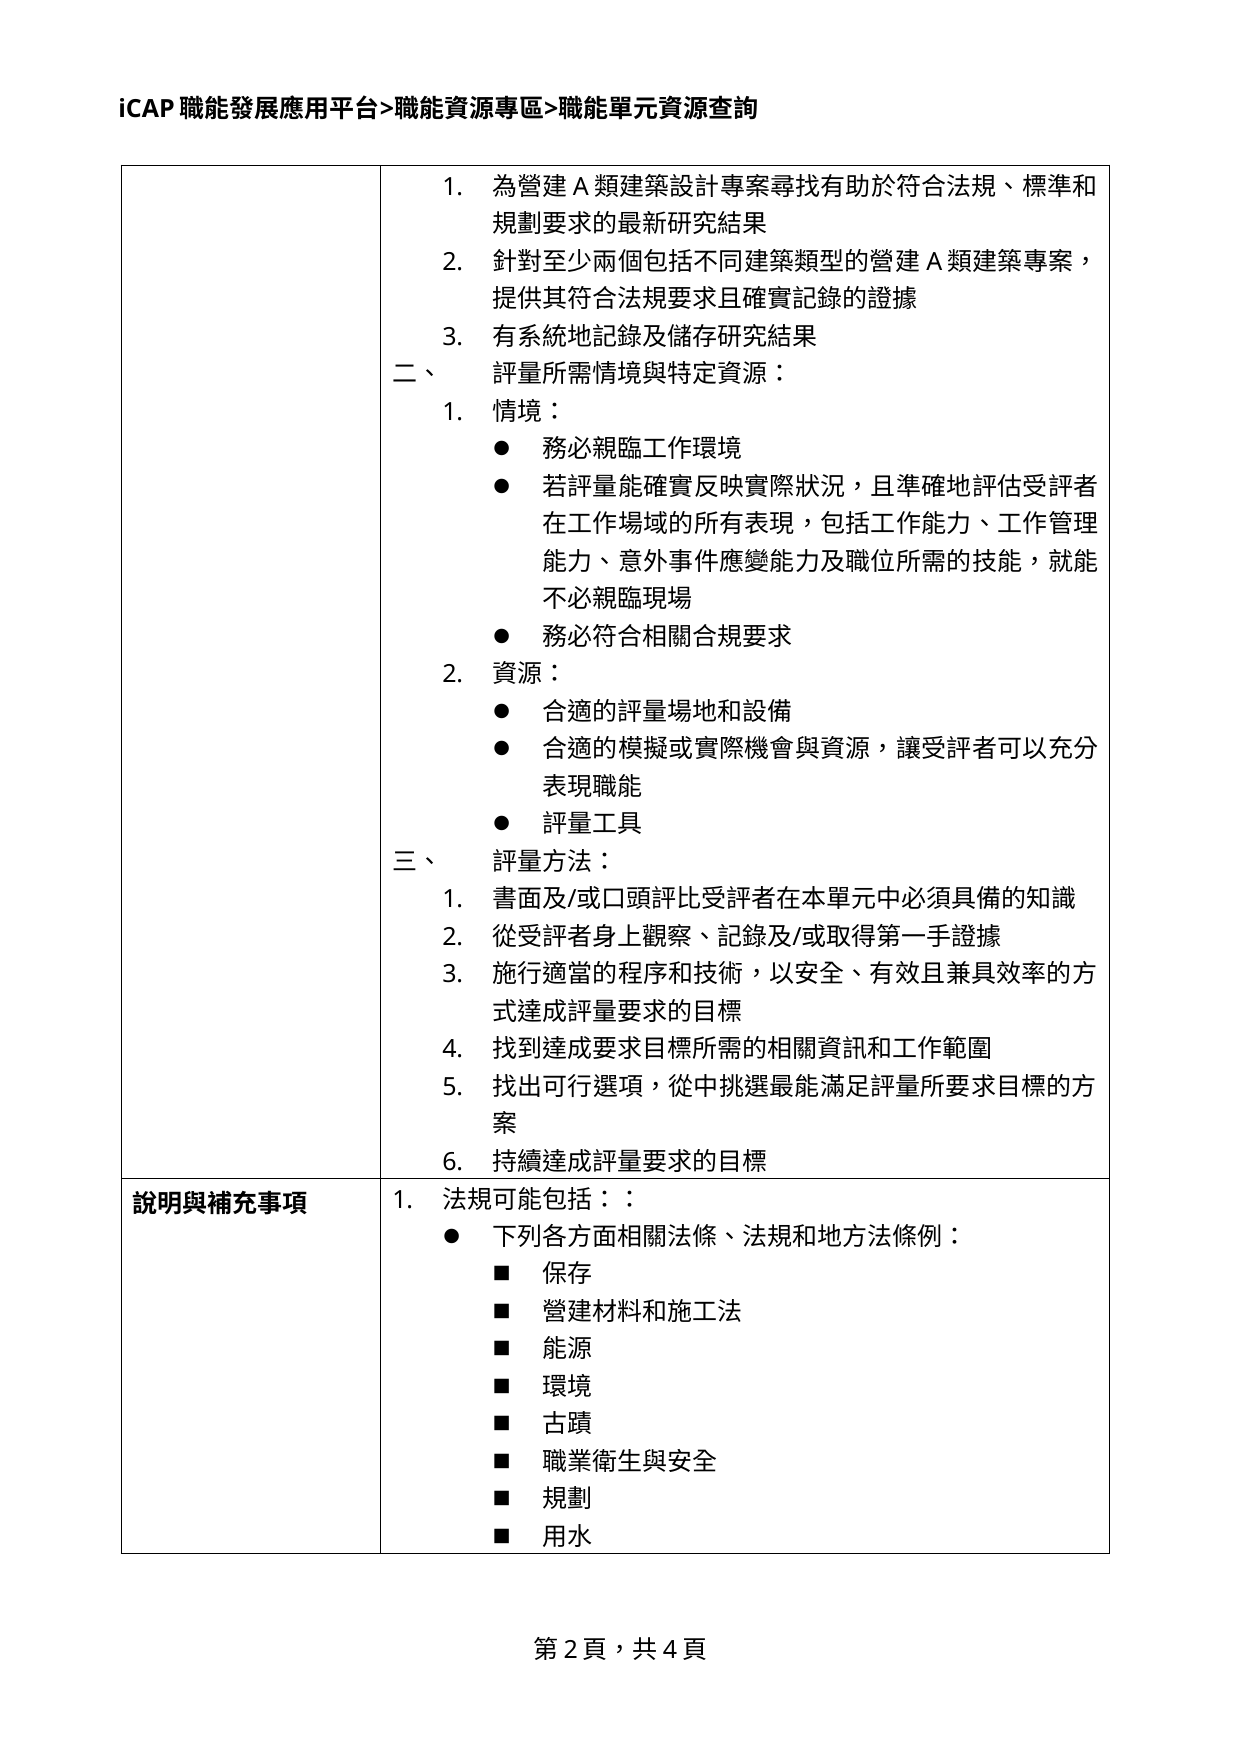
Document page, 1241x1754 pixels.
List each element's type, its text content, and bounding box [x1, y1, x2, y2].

table_cell 評量之關鍵面向/能力證明之證據： 為營建A類建築設計專案尋找有助於符合法規、標準和規劃要求的最新研究結果 針對至少兩個包括不同建築類型的營建A類建築專案，提供其符合法規要求且確實記錄的證據 有系統地記錄及儲存研究結果 評量所需情境與特定資源： 情境： 務必親臨工作環境 若評量能確實反映實際狀況，且準確地評估受評者在工作場域的所有表現，包括工作能力、工作管理能力、意外事件應變能力及職位所需的技能，就能不必親臨現場 務必符合相關合規要求 資源： 合適的評量場地和設備 合適的模擬或實際機會與資源，讓受評者可以充分表現職能 評量工具 評量方法： 書面及/或口頭評比受評者在本單元中必須具備的知識 從受評者身上觀察、記錄及/或取得第一手證據 施行適當的程序和技術，以安全、有效且兼具效率的方式達成評量要求的目標 找到達成要求目標所需的相關資訊和工作範圍 找出可行選項，從中挑選最能滿足評量所要求目標的方案 持續達成評量要求的目標 [381, 166, 1109, 1178]
table_cell 法規可能包括：： 下列各方面相關法條、法規和地方法條例： 保存 營建材料和施工法 能源 環境 古蹟 職業衛生與安全 規劃 用水 地方主管機關的規劃制度 專案地點可能包括： 以下不同層級管轄範圍內的地點： 中央 地方主管機關 具備特定條件的地點，例如： 野火好發區 沿岸地區 颶風區 淹水區 山區 農村地區 下雪地區 條件可能包括： 環境條件，包括： 天然水道 受保護的動植物 天氣條件，包括： 野火 颶風 洪水 下雪 法規與標準可能包括： 國家標準 建築法規 適用於以下情境的法規與標準： 專案地點 特定條件 可向專業人員尋求專家意見，例如： 物業顧問 聲學工程師和專業人員 野火管理專業人員 營建承包商 土木工程師 能源效率專家 消防系統設計師和工程師 水利工程師 景觀設計師 照明技師 機電服務工程師 職業衛生與安全專家 水電專業人員 工料測量師 服務承包商 土壤測試或地工技術工程師及專家 結構工程師 測量師 [381, 1179, 1109, 1553]
table_cell [122, 166, 380, 1178]
table_cell 說明與補充事項 [122, 1179, 380, 1553]
